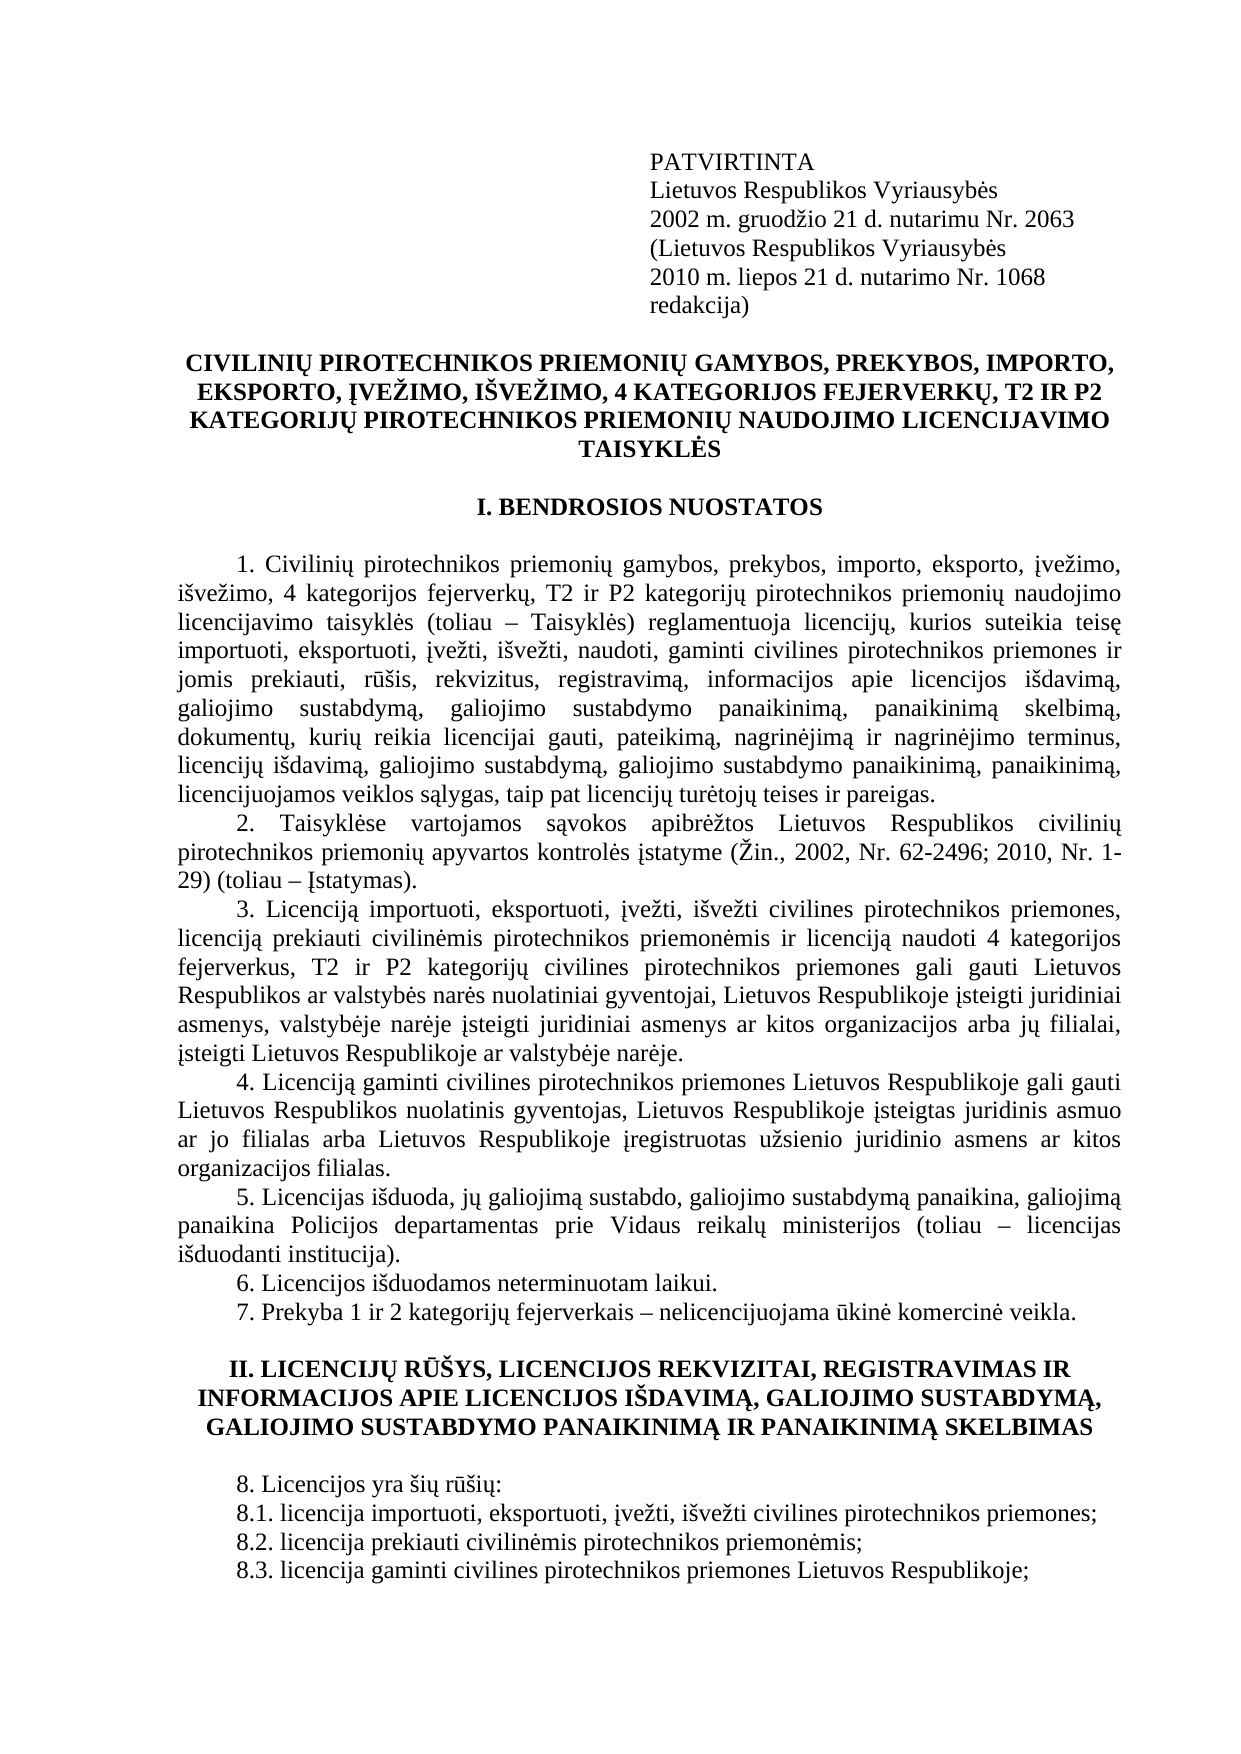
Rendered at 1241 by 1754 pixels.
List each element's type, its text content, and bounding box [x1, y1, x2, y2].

text 8.1. licencija importuoti, eksportuoti, įvežti, išvežti civilines pirotechnikos priemones; [177, 1498, 1122, 1527]
text II. LICENCIJŲ RŪŠYS, LICENCIJOS REKVIZITAI, REGISTRAVIMAS IR InformacijOS apie licencijos išdavimą, galiojimo sustabdymą, galiojimo sustabdymo panaikinimĄ ir panaikinimą SKELBIMAS [177, 1354, 1122, 1441]
text 2002 m. gruodžio 21 d. nutarimu Nr. 2063 [649, 204, 1122, 233]
text I. BENDROSIOS NUOSTATOS [177, 492, 1122, 521]
text 6. Licencijos išduodamos neterminuotam laikui. [177, 1268, 1122, 1297]
text 4. Licenciją gaminti civilines pirotechnikos priemones Lietuvos Respublikoje gali gauti Lietuvos Respublikos nuolatinis gyventojas, Lietuvos Respublikoje įsteigtas juridinis asmuo ar jo filialas arba Lietuvos Respublikoje įregistruotas užsienio juridinio asmens ar kitos organizacijos filialas. [177, 1067, 1122, 1182]
text 8. Licencijos yra šių rūšių: [177, 1469, 1122, 1498]
text Lietuvos Respublikos Vyriausybės [649, 176, 1122, 204]
text PATVIRTINTA [649, 147, 1122, 176]
text 2. Taisyklėse vartojamos sąvokos apibrėžtos Lietuvos Respublikos civilinių pirotechnikos priemonių apyvartos kontrolės įstatyme (Žin., 2002, Nr. 62-2496; 2010, Nr. 1-29) (toliau – Įstatymas). [177, 808, 1122, 894]
text 3. Licenciją importuoti, eksportuoti, įvežti, išvežti civilines pirotechnikos priemones, licenciją prekiauti civilinėmis pirotechnikos priemonėmis ir licenciją naudoti 4 kategorijos fejerverkus, T2 ir P2 kategorijų civilines pirotechnikos priemones gali gauti Lietuvos Respublikos ar valstybės narės nuolatiniai gyventojai, Lietuvos Respublikoje įsteigti juridiniai asmenys, valstybėje narėje įsteigti juridiniai asmenys ar kitos organizacijos arba jų filialai, įsteigti Lietuvos Respublikoje ar valstybėje narėje. [177, 894, 1122, 1067]
text 2010 m. liepos 21 d. nutarimo Nr. 1068 redakcija) [649, 262, 1122, 319]
text 8.3. licencija gaminti civilines pirotechnikos priemones Lietuvos Respublikoje; [177, 1556, 1122, 1584]
text 5. Licencijas išduoda, jų galiojimą sustabdo, galiojimo sustabdymą panaikina, galiojimą panaikina Policijos departamentas prie Vidaus reikalų ministerijos (toliau – licencijas išduodanti institucija). [177, 1182, 1122, 1268]
text 7. Prekyba 1 ir 2 kategorijų fejerverkais – nelicencijuojama ūkinė komercinė veikla. [177, 1297, 1122, 1326]
text 1. Civilinių pirotechnikos priemonių gamybos, prekybos, importo, eksporto, įvežimo, išvežimo, 4 kategorijos fejerverkų, T2 ir P2 kategorijų pirotechnikos priemonių naudojimo licencijavimo taisyklės (toliau – Taisyklės) reglamentuoja licencijų, kurios suteikia teisę importuoti, eksportuoti, įvežti, išvežti, naudoti, gaminti civilines pirotechnikos priemones ir jomis prekiauti, rūšis, rekvizitus, registravimą, informacijos apie licencijos išdavimą, galiojimo sustabdymą, galiojimo sustabdymo panaikinimą, panaikinimą skelbimą, dokumentų, kurių reikia licencijai gauti, pateikimą, nagrinėjimą ir nagrinėjimo terminus, licencijų išdavimą, galiojimo sustabdymą, galiojimo sustabdymo panaikinimą, panaikinimą, licencijuojamos veiklos sąlygas, taip pat licencijų turėtojų teises ir pareigas. [177, 549, 1122, 808]
text CIVILINIŲ PIROTECHNIKOS PRIEMONIŲ gamybos, prekybos, importo, eksporto, ĮVEŽIMO, IŠVEŽIMO, 4 kategorijos fejerverkų, T2 ir P2 kategorijų pirotechnikos priemonių naudojimo LICENCIJAVIMO TAISYKLĖS [177, 348, 1122, 463]
text (Lietuvos Respublikos Vyriausybės [649, 233, 1122, 262]
text 8.2. licencija prekiauti civilinėmis pirotechnikos priemonėmis; [177, 1527, 1122, 1556]
